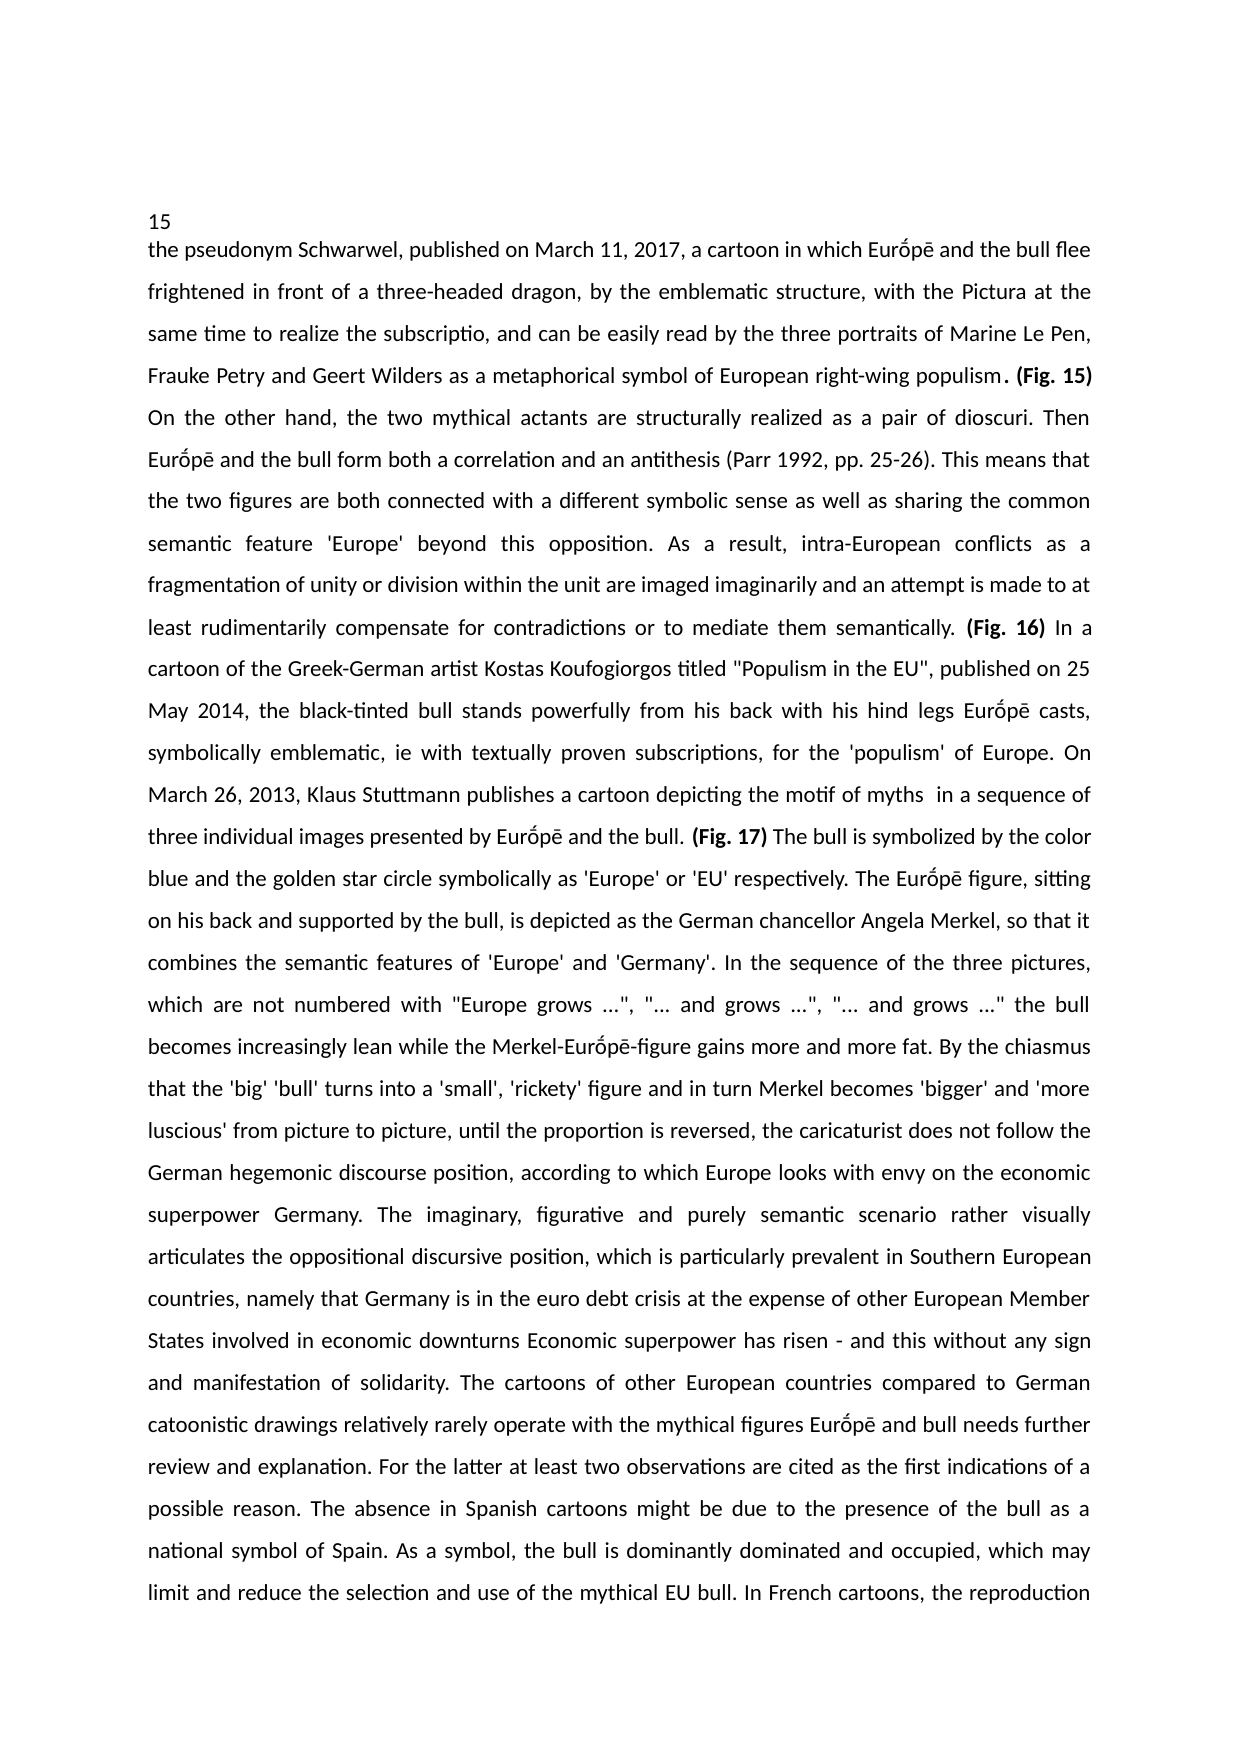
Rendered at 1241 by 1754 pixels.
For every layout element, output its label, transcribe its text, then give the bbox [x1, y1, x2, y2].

text the pseudonym Schwarwel, published on March 11, 2017, a cartoon in which Eurṓpē and the bull flee frightened in front of a three-headed dragon, by the emblematic structure, with the Pictura at the same time to realize the subscriptio, and can be easily read by the three portraits of Marine Le Pen, Frauke Petry and Geert Wilders as a metaphorical symbol of European right-wing populism. (Fig. 15) On the other hand, the two mythical actants are structurally realized as a pair of dioscuri. Then Eurṓpē and the bull form both a correlation and an antithesis (Parr 1992, pp. 25-26). This means that the two figures are both connected with a different symbolic sense as well as sharing the common semantic feature 'Europe' beyond this opposition. As a result, intra-European conflicts as a fragmentation of unity or division within the unit are imaged imaginarily and an attempt is made to at least rudimentarily compensate for contradictions or to mediate them semantically. (Fig. 16) In a cartoon of the Greek-German artist Kostas Koufogiorgos titled "Populism in the EU", published on 25 May 2014, the black-tinted bull stands powerfully from his back with his hind legs Eurṓpē casts, symbolically emblematic, ie with textually proven subscriptions, for the 'populism' of Europe. On March 26, 2013, Klaus Stuttmann publishes a cartoon depicting the motif of myths in a sequence of three individual images presented by Eurṓpē and the bull. (Fig. 17) The bull is symbolized by the color blue and the golden star circle symbolically as 'Europe' or 'EU' respectively. The Eurṓpē figure, sitting on his back and supported by the bull, is depicted as the German chancellor Angela Merkel, so that it combines the semantic features of 'Europe' and 'Germany'. In the sequence of the three pictures, which are not numbered with "Europe grows ...", "... and grows ...", "... and grows ..." the bull becomes increasingly lean while the Merkel-Eurṓpē-figure gains more and more fat. By the chiasmus that the 'big' 'bull' turns into a 'small', 'rickety' figure and in turn Merkel becomes 'bigger' and 'more luscious' from picture to picture, until the proportion is reversed, the caricaturist does not follow the German hegemonic discourse position, according to which Europe looks with envy on the economic superpower Germany. The imaginary, figurative and purely semantic scenario rather visually articulates the oppositional discursive position, which is particularly prevalent in Southern European countries, namely that Germany is in the euro debt crisis at the expense of other European Member States involved in economic downturns Economic superpower has risen - and this without any sign and manifestation of solidarity. The cartoons of other European countries compared to German catoonistic drawings relatively rarely operate with the mythical figures Eurṓpē and bull needs further review and explanation. For the latter at least two observations are cited as the first indications of a possible reason. The absence in Spanish cartoons might be due to the presence of the bull as a national symbol of Spain. As a symbol, the bull is dominantly dominated and occupied, which may limit and reduce the selection and use of the mythical EU bull. In French cartoons, the reproduction [148, 235, 1093, 1606]
